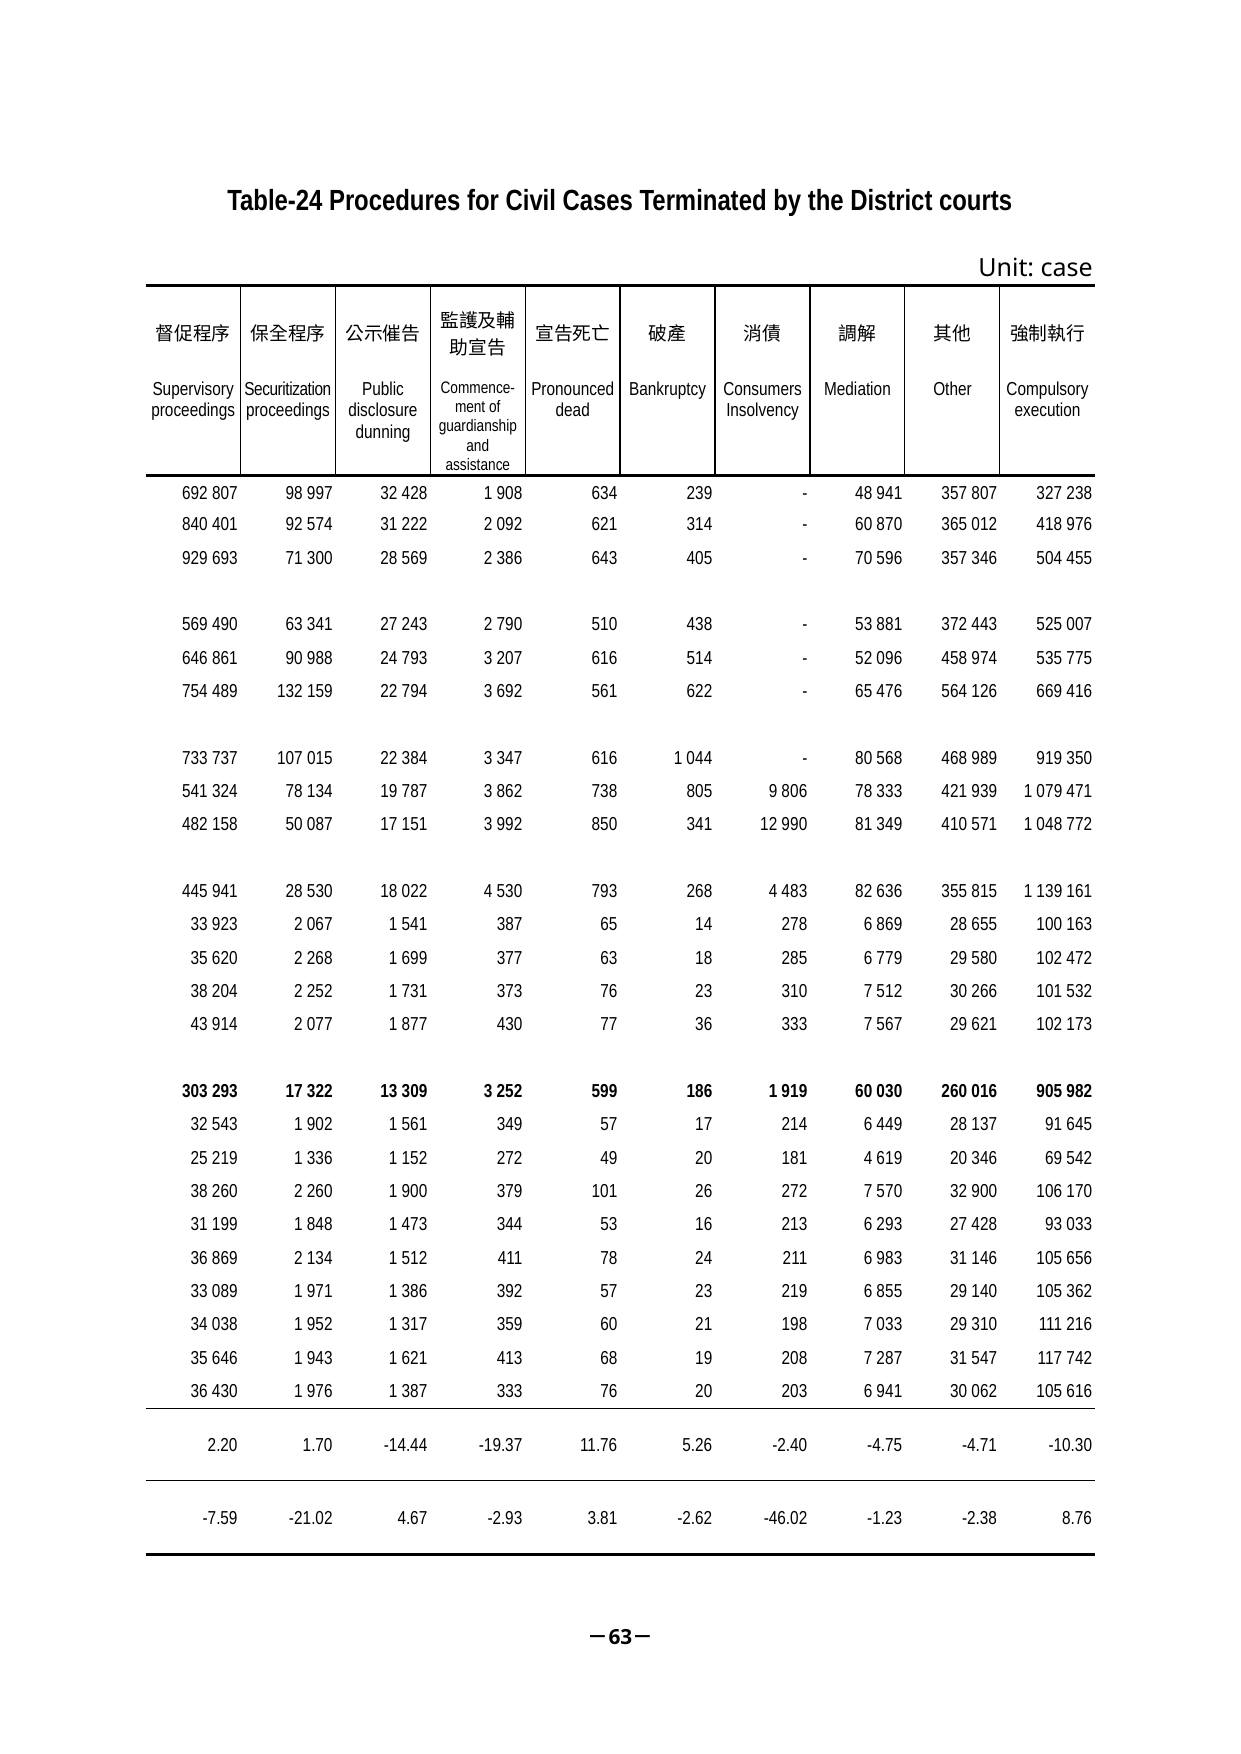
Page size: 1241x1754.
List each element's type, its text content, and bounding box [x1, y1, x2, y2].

table_cell 18 [620, 941, 715, 974]
table_cell 2 260 [240, 1174, 335, 1207]
table_cell 3 252 [430, 1074, 525, 1107]
table_cell 78 134 [240, 774, 335, 807]
table_cell 344 [430, 1208, 525, 1241]
table_cell 2 067 [240, 908, 335, 941]
table_cell 6 855 [810, 1274, 905, 1307]
table_cell 36 [620, 1008, 715, 1041]
table_cell 213 [715, 1208, 810, 1241]
table_cell Commence- ment of guardianship and assistance [431, 378, 525, 472]
table_cell [335, 708, 430, 741]
table_cell 23 [620, 974, 715, 1007]
table_cell 7 033 [810, 1308, 905, 1341]
table_cell [1000, 1041, 1095, 1074]
table_cell 365 012 [905, 508, 1000, 541]
table_cell 1 848 [240, 1208, 335, 1241]
table_cell 929 693 [146, 541, 240, 574]
text Unit: case [148, 250, 1092, 284]
table_cell 561 [525, 674, 620, 707]
table_cell 510 [525, 608, 620, 641]
table_cell 28 655 [905, 908, 1000, 941]
table_cell [430, 1041, 525, 1074]
table_cell 387 [430, 908, 525, 941]
table_cell 65 [525, 908, 620, 941]
table_cell [905, 574, 1000, 607]
table_cell 36 869 [146, 1241, 240, 1274]
table_cell [146, 574, 240, 607]
table_cell 1 336 [240, 1141, 335, 1174]
table_cell [430, 841, 525, 874]
table_cell 357 807 [905, 477, 1000, 507]
table_cell 29 580 [905, 941, 1000, 974]
table_cell - [715, 508, 810, 541]
table_cell 29 621 [905, 1008, 1000, 1041]
table_cell 1 699 [335, 941, 430, 974]
table_cell 101 532 [1000, 974, 1095, 1007]
table_cell 31 547 [905, 1341, 1000, 1374]
table_cell 411 [430, 1241, 525, 1274]
table_cell [810, 574, 905, 607]
table_cell 105 362 [1000, 1274, 1095, 1307]
table_cell 1 512 [335, 1241, 430, 1274]
table_cell 28 569 [335, 541, 430, 574]
table_cell 22 384 [335, 741, 430, 774]
table_cell - [715, 541, 810, 574]
table_cell 70 596 [810, 541, 905, 574]
table_cell 2 252 [240, 974, 335, 1007]
table_cell 33 089 [146, 1274, 240, 1307]
table_cell 333 [430, 1374, 525, 1407]
table_cell 2 134 [240, 1241, 335, 1274]
table_cell 60 030 [810, 1074, 905, 1107]
table_cell 616 [525, 741, 620, 774]
table_cell 214 [715, 1108, 810, 1141]
table_cell 7 570 [810, 1174, 905, 1207]
table_cell 38 204 [146, 974, 240, 1007]
table_cell 33 923 [146, 908, 240, 941]
table_cell 43 914 [146, 1008, 240, 1041]
table_cell [525, 708, 620, 741]
table_cell Consumers Insolvency [716, 378, 809, 472]
table_cell [335, 574, 430, 607]
table_cell 11.76 [525, 1409, 620, 1480]
table_cell 30 062 [905, 1374, 1000, 1407]
table_cell 1 386 [335, 1274, 430, 1307]
table_cell 1.70 [240, 1409, 335, 1480]
table_cell 2 386 [430, 541, 525, 574]
table_cell 78 [525, 1241, 620, 1274]
table_cell 28 137 [905, 1108, 1000, 1141]
table_cell 349 [430, 1108, 525, 1141]
table_cell 31 146 [905, 1241, 1000, 1274]
table_cell 327 238 [1000, 477, 1095, 507]
table_cell 310 [715, 974, 810, 1007]
table_cell [146, 1041, 240, 1074]
table_header 公示催告 [336, 287, 430, 378]
table_cell 7 287 [810, 1341, 905, 1374]
table_cell 8.76 [1000, 1481, 1095, 1553]
table_cell -19.37 [430, 1409, 525, 1480]
table_cell 850 [525, 808, 620, 841]
table_cell - [715, 477, 810, 507]
table_cell 643 [525, 541, 620, 574]
table_cell 733 737 [146, 741, 240, 774]
table_cell 20 [620, 1374, 715, 1407]
table_cell - [715, 608, 810, 641]
table_cell [715, 841, 810, 874]
table_cell 622 [620, 674, 715, 707]
table_cell 1 473 [335, 1208, 430, 1241]
table_cell [620, 1041, 715, 1074]
table_cell 621 [525, 508, 620, 541]
table_cell 81 349 [810, 808, 905, 841]
table_cell 91 645 [1000, 1108, 1095, 1141]
table_cell 65 476 [810, 674, 905, 707]
table_cell 92 574 [240, 508, 335, 541]
table_cell 379 [430, 1174, 525, 1207]
table_cell 268 [620, 874, 715, 907]
table_header 其他 [905, 287, 999, 378]
table_cell 373 [430, 974, 525, 1007]
table_cell [525, 574, 620, 607]
table_cell 525 007 [1000, 608, 1095, 641]
table_cell 1 387 [335, 1374, 430, 1407]
table_cell 20 [620, 1141, 715, 1174]
table_cell 3.81 [525, 1481, 620, 1553]
table_cell 57 [525, 1274, 620, 1307]
table_cell 1 976 [240, 1374, 335, 1407]
table_cell 669 416 [1000, 674, 1095, 707]
table_cell 793 [525, 874, 620, 907]
table_cell 692 807 [146, 477, 240, 507]
table_cell 1 139 161 [1000, 874, 1095, 907]
table_cell 418 976 [1000, 508, 1095, 541]
table_cell -21.02 [240, 1481, 335, 1553]
table_cell 32 900 [905, 1174, 1000, 1207]
table_cell 285 [715, 941, 810, 974]
table_cell 413 [430, 1341, 525, 1374]
table_cell 90 988 [240, 641, 335, 674]
table_cell 22 794 [335, 674, 430, 707]
table_cell 93 033 [1000, 1208, 1095, 1241]
table_cell [810, 708, 905, 741]
table_cell 80 568 [810, 741, 905, 774]
table_cell [810, 841, 905, 874]
table_cell 1 152 [335, 1141, 430, 1174]
table_cell -4.71 [905, 1409, 1000, 1480]
table_cell 1 971 [240, 1274, 335, 1307]
table_cell 186 [620, 1074, 715, 1107]
table_cell 77 [525, 1008, 620, 1041]
table_cell 438 [620, 608, 715, 641]
table_cell 49 [525, 1141, 620, 1174]
table_cell 1 919 [715, 1074, 810, 1107]
table_cell 26 [620, 1174, 715, 1207]
table_cell 35 646 [146, 1341, 240, 1374]
table_cell 31 199 [146, 1208, 240, 1241]
table_cell 76 [525, 974, 620, 1007]
table_cell 211 [715, 1241, 810, 1274]
table_cell 3 207 [430, 641, 525, 674]
table_cell 341 [620, 808, 715, 841]
table_cell 4 619 [810, 1141, 905, 1174]
table_cell -2.38 [905, 1481, 1000, 1553]
table_cell [430, 574, 525, 607]
table_cell 314 [620, 508, 715, 541]
table_cell 17 [620, 1108, 715, 1141]
table_cell 25 219 [146, 1141, 240, 1174]
table_cell [430, 708, 525, 741]
table_cell 535 775 [1000, 641, 1095, 674]
table_cell 35 620 [146, 941, 240, 974]
table_cell 272 [430, 1141, 525, 1174]
table_cell 372 443 [905, 608, 1000, 641]
table_cell 198 [715, 1308, 810, 1341]
table_cell 105 616 [1000, 1374, 1095, 1407]
table_cell 6 983 [810, 1241, 905, 1274]
table_cell 203 [715, 1374, 810, 1407]
table_cell 17 151 [335, 808, 430, 841]
table_cell Compulsory execution [1000, 378, 1095, 472]
table_header 監護及輔助宣告 [431, 287, 525, 378]
table_cell 1 048 772 [1000, 808, 1095, 841]
table_cell 71 300 [240, 541, 335, 574]
table_cell 63 341 [240, 608, 335, 641]
table_cell 840 401 [146, 508, 240, 541]
table_header 消債 [716, 287, 809, 378]
table_cell Pronounced dead [526, 378, 619, 472]
table_cell 29 310 [905, 1308, 1000, 1341]
table_cell 52 096 [810, 641, 905, 674]
table_cell 5.26 [620, 1409, 715, 1480]
table_cell 6 293 [810, 1208, 905, 1241]
table_cell Mediation [811, 378, 904, 472]
table_cell 63 [525, 941, 620, 974]
table_cell 111 216 [1000, 1308, 1095, 1341]
table_cell 303 293 [146, 1074, 240, 1107]
table_cell 482 158 [146, 808, 240, 841]
table_cell 3 347 [430, 741, 525, 774]
table_cell 6 449 [810, 1108, 905, 1141]
table_cell 36 430 [146, 1374, 240, 1407]
table_cell [715, 1041, 810, 1074]
table_cell 3 862 [430, 774, 525, 807]
table_cell 53 [525, 1208, 620, 1241]
table_cell 4 530 [430, 874, 525, 907]
table_cell 38 260 [146, 1174, 240, 1207]
table_cell 278 [715, 908, 810, 941]
table_cell 105 656 [1000, 1241, 1095, 1274]
table_cell 2 790 [430, 608, 525, 641]
table_cell 1 900 [335, 1174, 430, 1207]
table_cell [1000, 708, 1095, 741]
table_cell [620, 708, 715, 741]
table_cell 541 324 [146, 774, 240, 807]
table_cell 333 [715, 1008, 810, 1041]
table_cell [335, 1041, 430, 1074]
table_cell 458 974 [905, 641, 1000, 674]
table_cell 2 092 [430, 508, 525, 541]
table_cell 102 472 [1000, 941, 1095, 974]
table_cell 919 350 [1000, 741, 1095, 774]
table_cell 421 939 [905, 774, 1000, 807]
table_cell [905, 841, 1000, 874]
table_cell 132 159 [240, 674, 335, 707]
table_cell [620, 841, 715, 874]
table_header 保全程序 [241, 287, 335, 378]
table_cell 219 [715, 1274, 810, 1307]
table_cell 355 815 [905, 874, 1000, 907]
table_cell 19 787 [335, 774, 430, 807]
table_cell 6 941 [810, 1374, 905, 1407]
table_cell 1 731 [335, 974, 430, 1007]
table_cell 2.20 [146, 1409, 240, 1480]
table_cell 357 346 [905, 541, 1000, 574]
table_cell 24 [620, 1241, 715, 1274]
table_cell 3 692 [430, 674, 525, 707]
table_cell 4.67 [335, 1481, 430, 1553]
table_cell 377 [430, 941, 525, 974]
table_cell 106 170 [1000, 1174, 1095, 1207]
table_cell 514 [620, 641, 715, 674]
table_cell 1 908 [430, 477, 525, 507]
table_cell - [715, 641, 810, 674]
table_cell 29 140 [905, 1274, 1000, 1307]
table_cell 1 952 [240, 1308, 335, 1341]
table_cell -4.75 [810, 1409, 905, 1480]
table_cell [335, 841, 430, 874]
table_cell 27 243 [335, 608, 430, 641]
table_cell 430 [430, 1008, 525, 1041]
table_cell 34 038 [146, 1308, 240, 1341]
table_cell 76 [525, 1374, 620, 1407]
table_cell 60 [525, 1308, 620, 1341]
table_cell 2 077 [240, 1008, 335, 1041]
table_cell 28 530 [240, 874, 335, 907]
table_cell Public disclosure dunning [336, 378, 430, 472]
table_cell 646 861 [146, 641, 240, 674]
table_cell -14.44 [335, 1409, 430, 1480]
table_header 強制執行 [1000, 287, 1095, 378]
table_cell 1 541 [335, 908, 430, 941]
table_cell 30 266 [905, 974, 1000, 1007]
table_cell 7 512 [810, 974, 905, 1007]
table_cell -7.59 [146, 1481, 240, 1553]
table_header 督促程序 [146, 287, 240, 378]
table_cell Other [905, 378, 999, 472]
table_cell 504 455 [1000, 541, 1095, 574]
table_cell 805 [620, 774, 715, 807]
table_cell [146, 841, 240, 874]
table_cell 101 [525, 1174, 620, 1207]
table_cell 32 543 [146, 1108, 240, 1141]
table_cell 1 943 [240, 1341, 335, 1374]
table_cell 3 992 [430, 808, 525, 841]
table_cell [620, 574, 715, 607]
table_cell 359 [430, 1308, 525, 1341]
table_cell 100 163 [1000, 908, 1095, 941]
table_cell 616 [525, 641, 620, 674]
table_cell 107 015 [240, 741, 335, 774]
table_cell [146, 708, 240, 741]
table_cell 68 [525, 1341, 620, 1374]
table_cell -10.30 [1000, 1409, 1095, 1480]
table_cell Bankruptcy [621, 378, 714, 472]
table_cell 82 636 [810, 874, 905, 907]
table_header 調解 [811, 287, 904, 378]
table_cell 181 [715, 1141, 810, 1174]
table_cell 410 571 [905, 808, 1000, 841]
table_cell 6 779 [810, 941, 905, 974]
table_cell [810, 1041, 905, 1074]
table_cell [905, 708, 1000, 741]
table_cell [905, 1041, 1000, 1074]
table_cell 1 079 471 [1000, 774, 1095, 807]
table_cell 754 489 [146, 674, 240, 707]
table_cell 392 [430, 1274, 525, 1307]
table_cell 14 [620, 908, 715, 941]
table_cell 98 997 [240, 477, 335, 507]
table_cell 18 022 [335, 874, 430, 907]
table_cell 1 877 [335, 1008, 430, 1041]
table_cell 53 881 [810, 608, 905, 641]
table_cell [1000, 841, 1095, 874]
table_cell 1 902 [240, 1108, 335, 1141]
table_cell Securitization proceedings [241, 378, 335, 472]
table_cell 260 016 [905, 1074, 1000, 1107]
table_cell 1 561 [335, 1108, 430, 1141]
table_cell [715, 574, 810, 607]
table_cell - [715, 674, 810, 707]
table_cell -1.23 [810, 1481, 905, 1553]
table_cell 634 [525, 477, 620, 507]
table_cell 16 [620, 1208, 715, 1241]
table_cell 905 982 [1000, 1074, 1095, 1107]
table_header 破產 [621, 287, 714, 378]
table_cell 272 [715, 1174, 810, 1207]
table_cell 445 941 [146, 874, 240, 907]
table_cell -2.62 [620, 1481, 715, 1553]
table_cell 117 742 [1000, 1341, 1095, 1374]
table_cell 1 621 [335, 1341, 430, 1374]
table_cell 12 990 [715, 808, 810, 841]
table_cell 405 [620, 541, 715, 574]
table_cell 569 490 [146, 608, 240, 641]
table_cell - [715, 741, 810, 774]
table_cell 208 [715, 1341, 810, 1374]
table_cell 239 [620, 477, 715, 507]
table_cell [715, 708, 810, 741]
table_cell 738 [525, 774, 620, 807]
table_header 宣告死亡 [526, 287, 619, 378]
table_cell Supervisory proceedings [146, 378, 240, 472]
table_cell 9 806 [715, 774, 810, 807]
table_cell [240, 708, 335, 741]
table_cell [240, 574, 335, 607]
table_cell [525, 1041, 620, 1074]
table_cell 564 126 [905, 674, 1000, 707]
table_cell [240, 841, 335, 874]
table_cell 13 309 [335, 1074, 430, 1107]
table_cell -2.40 [715, 1409, 810, 1480]
table_cell 60 870 [810, 508, 905, 541]
table_cell 19 [620, 1341, 715, 1374]
table_cell 4 483 [715, 874, 810, 907]
table_cell -2.93 [430, 1481, 525, 1553]
table_cell 69 542 [1000, 1141, 1095, 1174]
table_cell 24 793 [335, 641, 430, 674]
table_cell 50 087 [240, 808, 335, 841]
table_cell 468 989 [905, 741, 1000, 774]
table_cell 20 346 [905, 1141, 1000, 1174]
table_cell [1000, 574, 1095, 607]
table_cell [525, 841, 620, 874]
table_cell 1 317 [335, 1308, 430, 1341]
table_cell 599 [525, 1074, 620, 1107]
table_cell 1 044 [620, 741, 715, 774]
text Table-24 Procedures for Civil Cases Terminated by the District courts [148, 183, 1092, 217]
table_cell -46.02 [715, 1481, 810, 1553]
table_cell 78 333 [810, 774, 905, 807]
table_cell 31 222 [335, 508, 430, 541]
table_cell 17 322 [240, 1074, 335, 1107]
table_cell 27 428 [905, 1208, 1000, 1241]
table_cell [240, 1041, 335, 1074]
table_cell 102 173 [1000, 1008, 1095, 1041]
table_cell 23 [620, 1274, 715, 1307]
table_cell 6 869 [810, 908, 905, 941]
table_cell 7 567 [810, 1008, 905, 1041]
table_cell 21 [620, 1308, 715, 1341]
table_cell 32 428 [335, 477, 430, 507]
table_cell 48 941 [810, 477, 905, 507]
table_cell 57 [525, 1108, 620, 1141]
table_cell 2 268 [240, 941, 335, 974]
